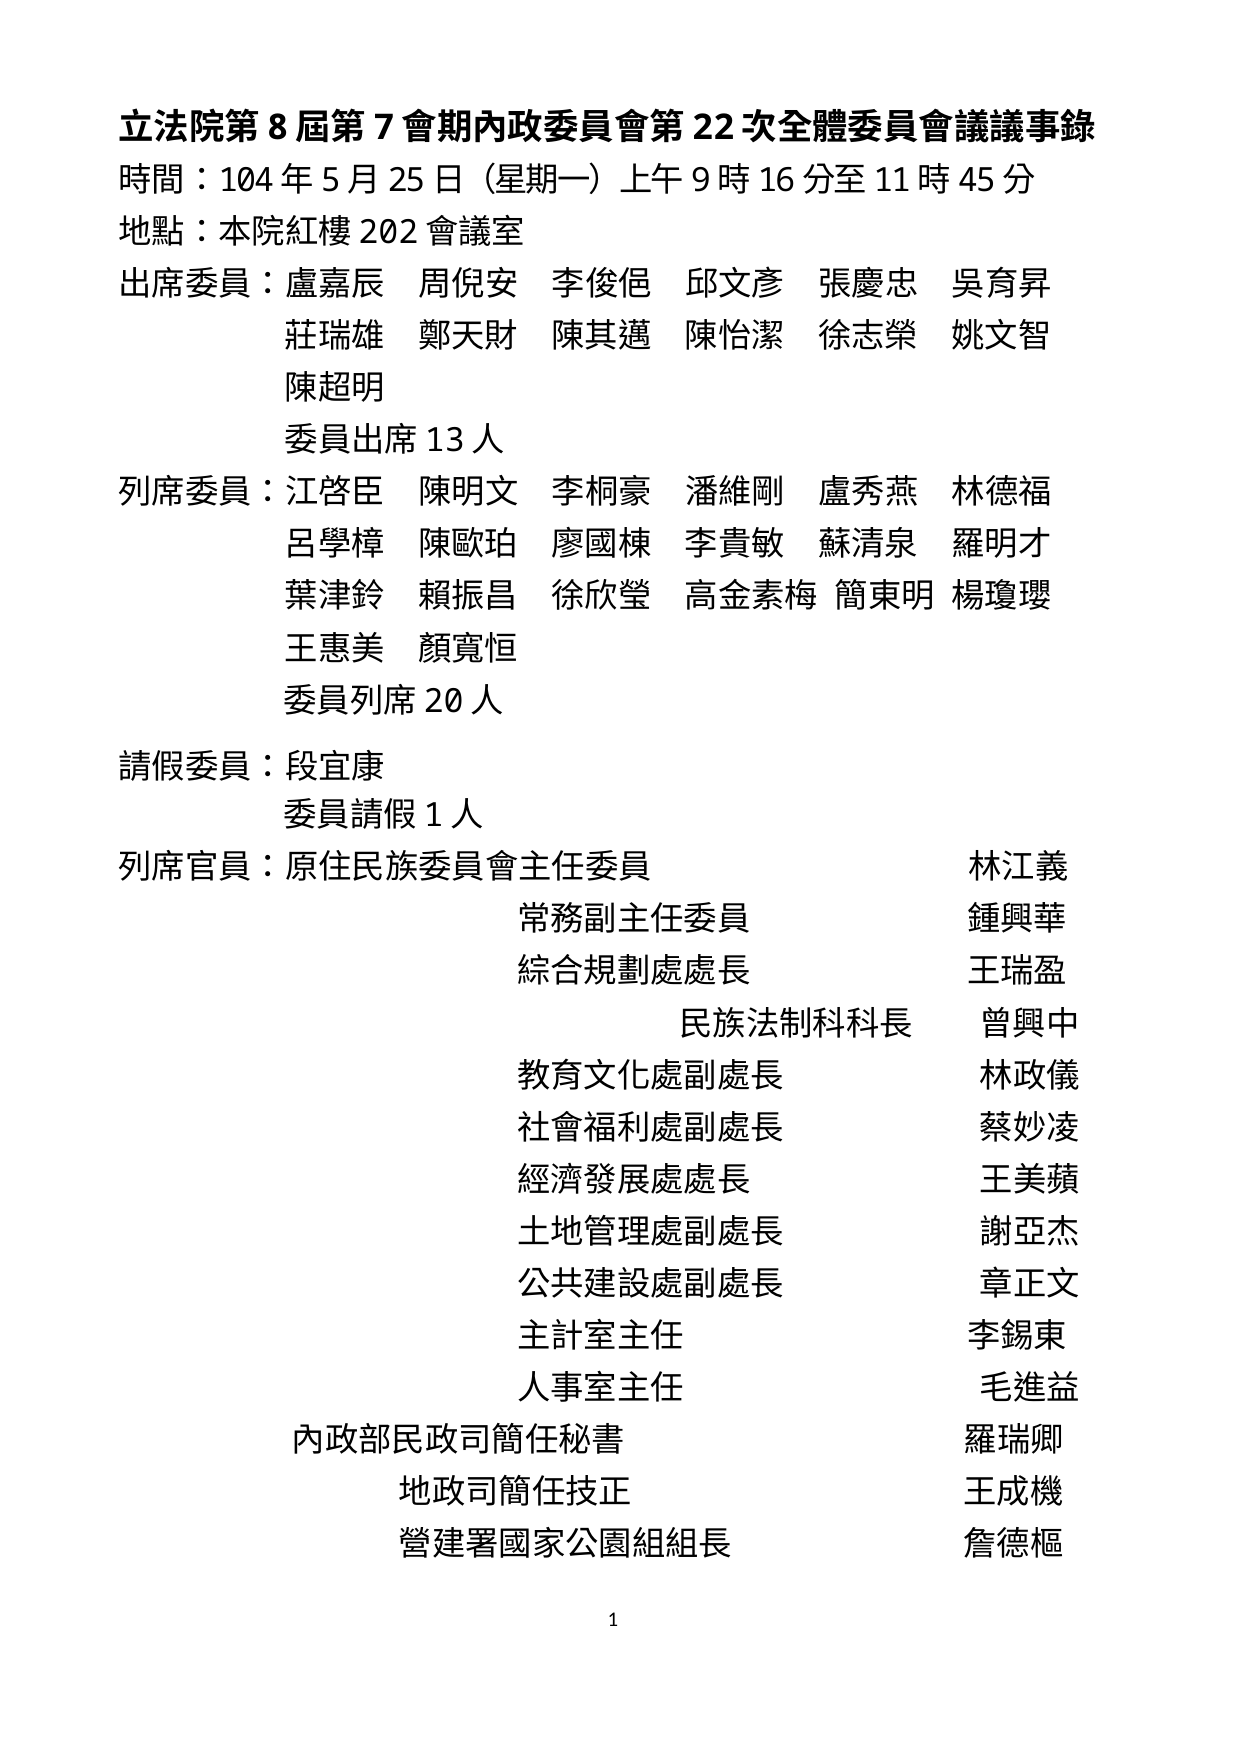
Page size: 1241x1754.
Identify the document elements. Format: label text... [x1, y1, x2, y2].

text 社會福利處副處長 蔡妙凌 [517, 1097, 1208, 1149]
text 列席委員：江啓臣 陳明文 李桐豪 潘維剛 盧秀燕 林德福 [118, 462, 1133, 514]
text 人事室主任 毛進益 [517, 1358, 1158, 1410]
text 土地管理處副處長 謝亞杰 [517, 1202, 1158, 1254]
text 委員出席13人 [284, 410, 1133, 462]
text 綜合規劃處處長 王瑞盈 [517, 941, 1158, 993]
text 陳超明 [284, 358, 1122, 410]
text 立法院第8屆第7會期內政委員會第22次全體委員會議議事錄 [118, 97, 1107, 149]
text 委員請假1人 [283, 785, 1107, 837]
text 委員列席20人 [283, 670, 1107, 722]
text 經濟發展處處長 王美蘋 [517, 1149, 1158, 1202]
text 內政部民政司簡任秘書 羅瑞卿 [292, 1410, 1107, 1462]
text 地點：本院紅樓202會議室 [118, 202, 1107, 254]
text 請假委員：段宜康 [118, 722, 1031, 785]
text 莊瑞雄 鄭天財 陳其邁 陳怡潔 徐志榮 姚文智 [284, 306, 1122, 358]
text 呂學樟 陳歐珀 廖國棟 李貴敏 蘇清泉 羅明才 [284, 514, 1122, 566]
text 列席官員：原住民族委員會主任委員 林江義 [118, 837, 1107, 889]
text 時間：104年5月25日（星期一）上午9時16分至11時45分 [118, 149, 1107, 202]
text 常務副主任委員 鍾興華 [517, 889, 1158, 941]
text 營建署國家公園組組長 詹德樞 [399, 1514, 1107, 1566]
text 王惠美 顏寬恒 [284, 618, 1122, 670]
text 地政司簡任技正 王成機 [399, 1462, 1107, 1514]
text 教育文化處副處長 林政儀 [517, 1045, 1158, 1097]
text 公共建設處副處長 章正文 [517, 1254, 1158, 1306]
text 主計室主任 李錫東 [517, 1306, 1158, 1358]
text 民族法制科科長 曾興中 [629, 993, 1158, 1045]
text 出席委員：盧嘉辰 周倪安 李俊俋 邱文彥 張慶忠 吳育昇 [118, 254, 1133, 306]
text 葉津鈴 賴振昌 徐欣瑩 高金素梅 簡東明 楊瓊瓔 [284, 566, 1122, 618]
